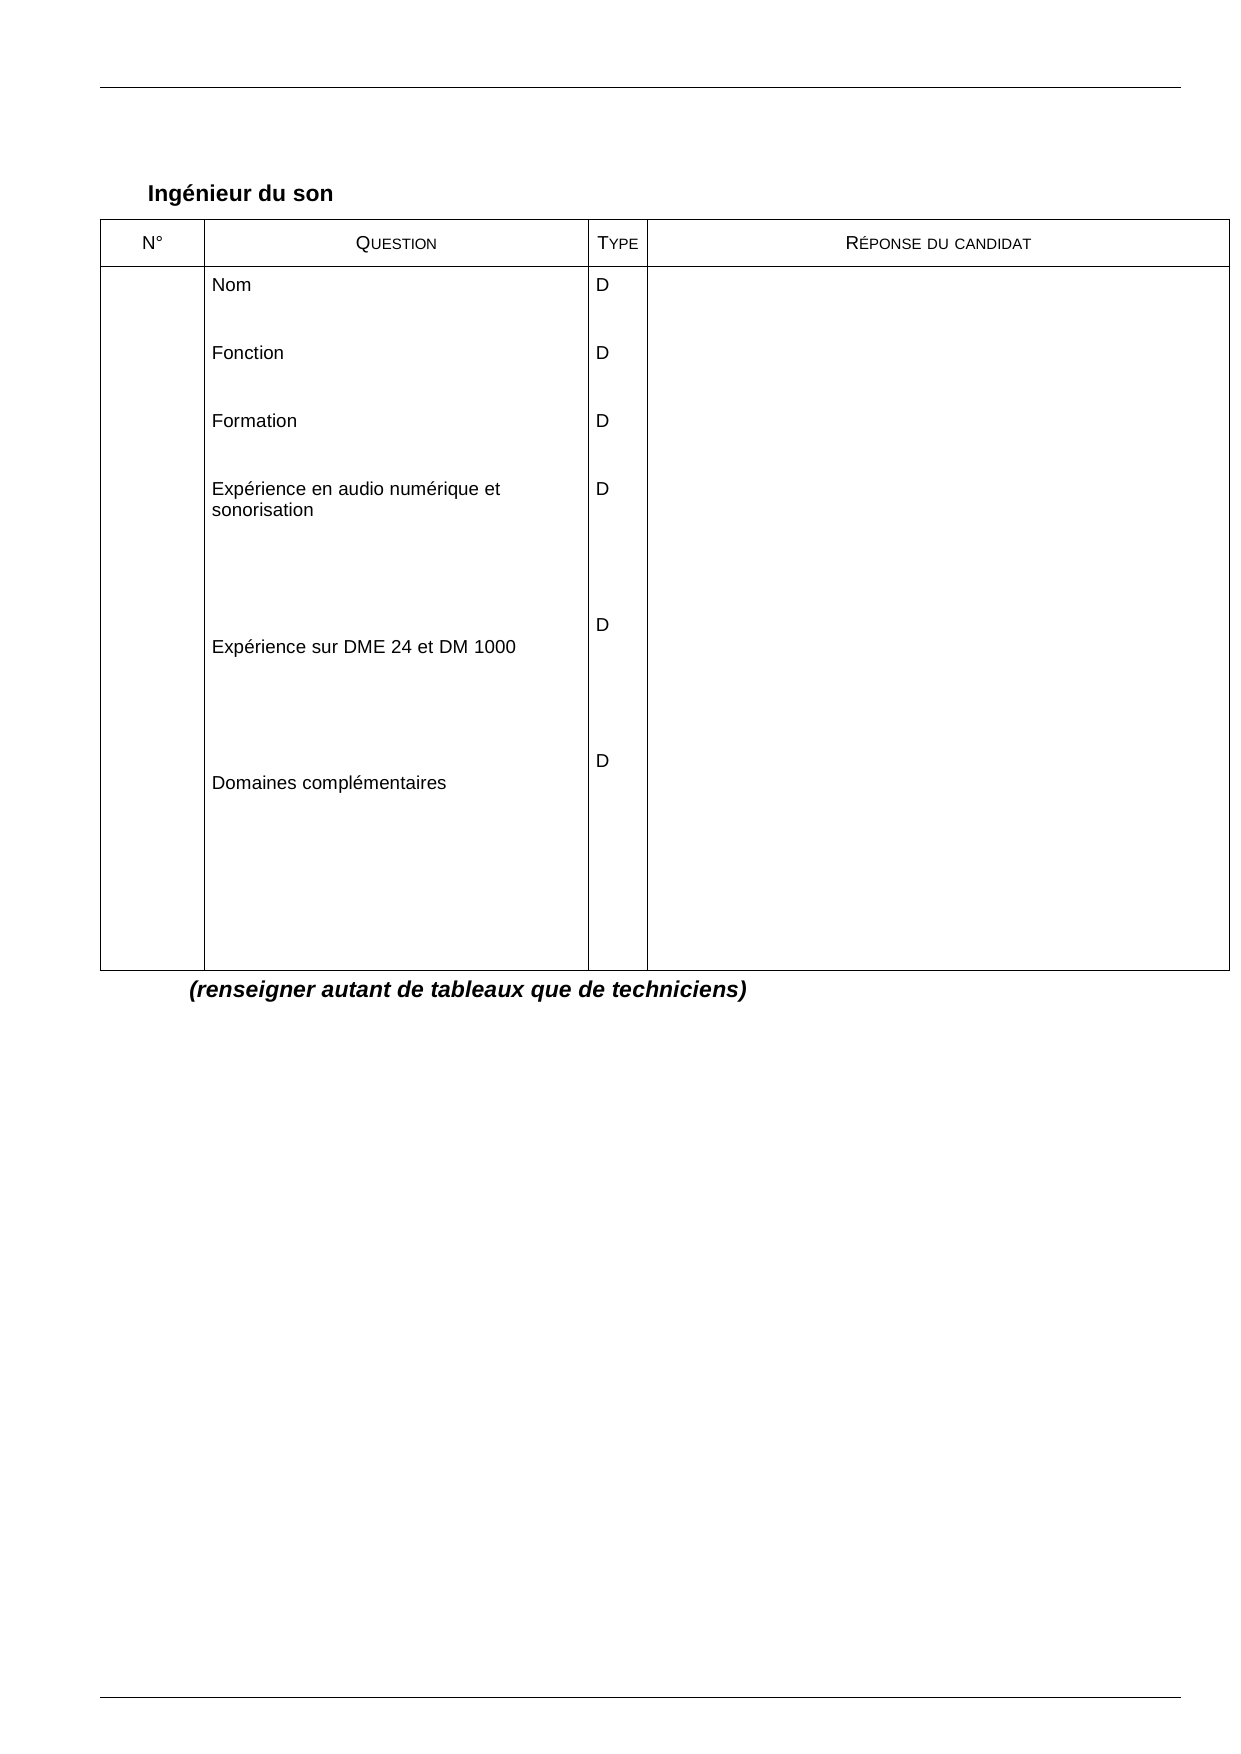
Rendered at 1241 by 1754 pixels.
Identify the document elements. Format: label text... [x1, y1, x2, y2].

table_cell D D D D D D [589, 267, 647, 970]
table_header Type [589, 220, 647, 266]
table_header N° [101, 220, 204, 266]
text Ingénieur du son [148, 179, 1122, 206]
text (renseigner autant de tableaux que de techniciens) [189, 971, 1122, 1002]
table_cell [101, 267, 204, 970]
table_cell Nom Fonction Formation Expérience en audio numérique et sonorisation Expérience sur DME 24 et DM 1000 Domaines complémentaires [205, 267, 588, 970]
table_header Réponse du candidat [648, 220, 1229, 266]
table_header Question [205, 220, 588, 266]
table_cell [648, 267, 1229, 970]
